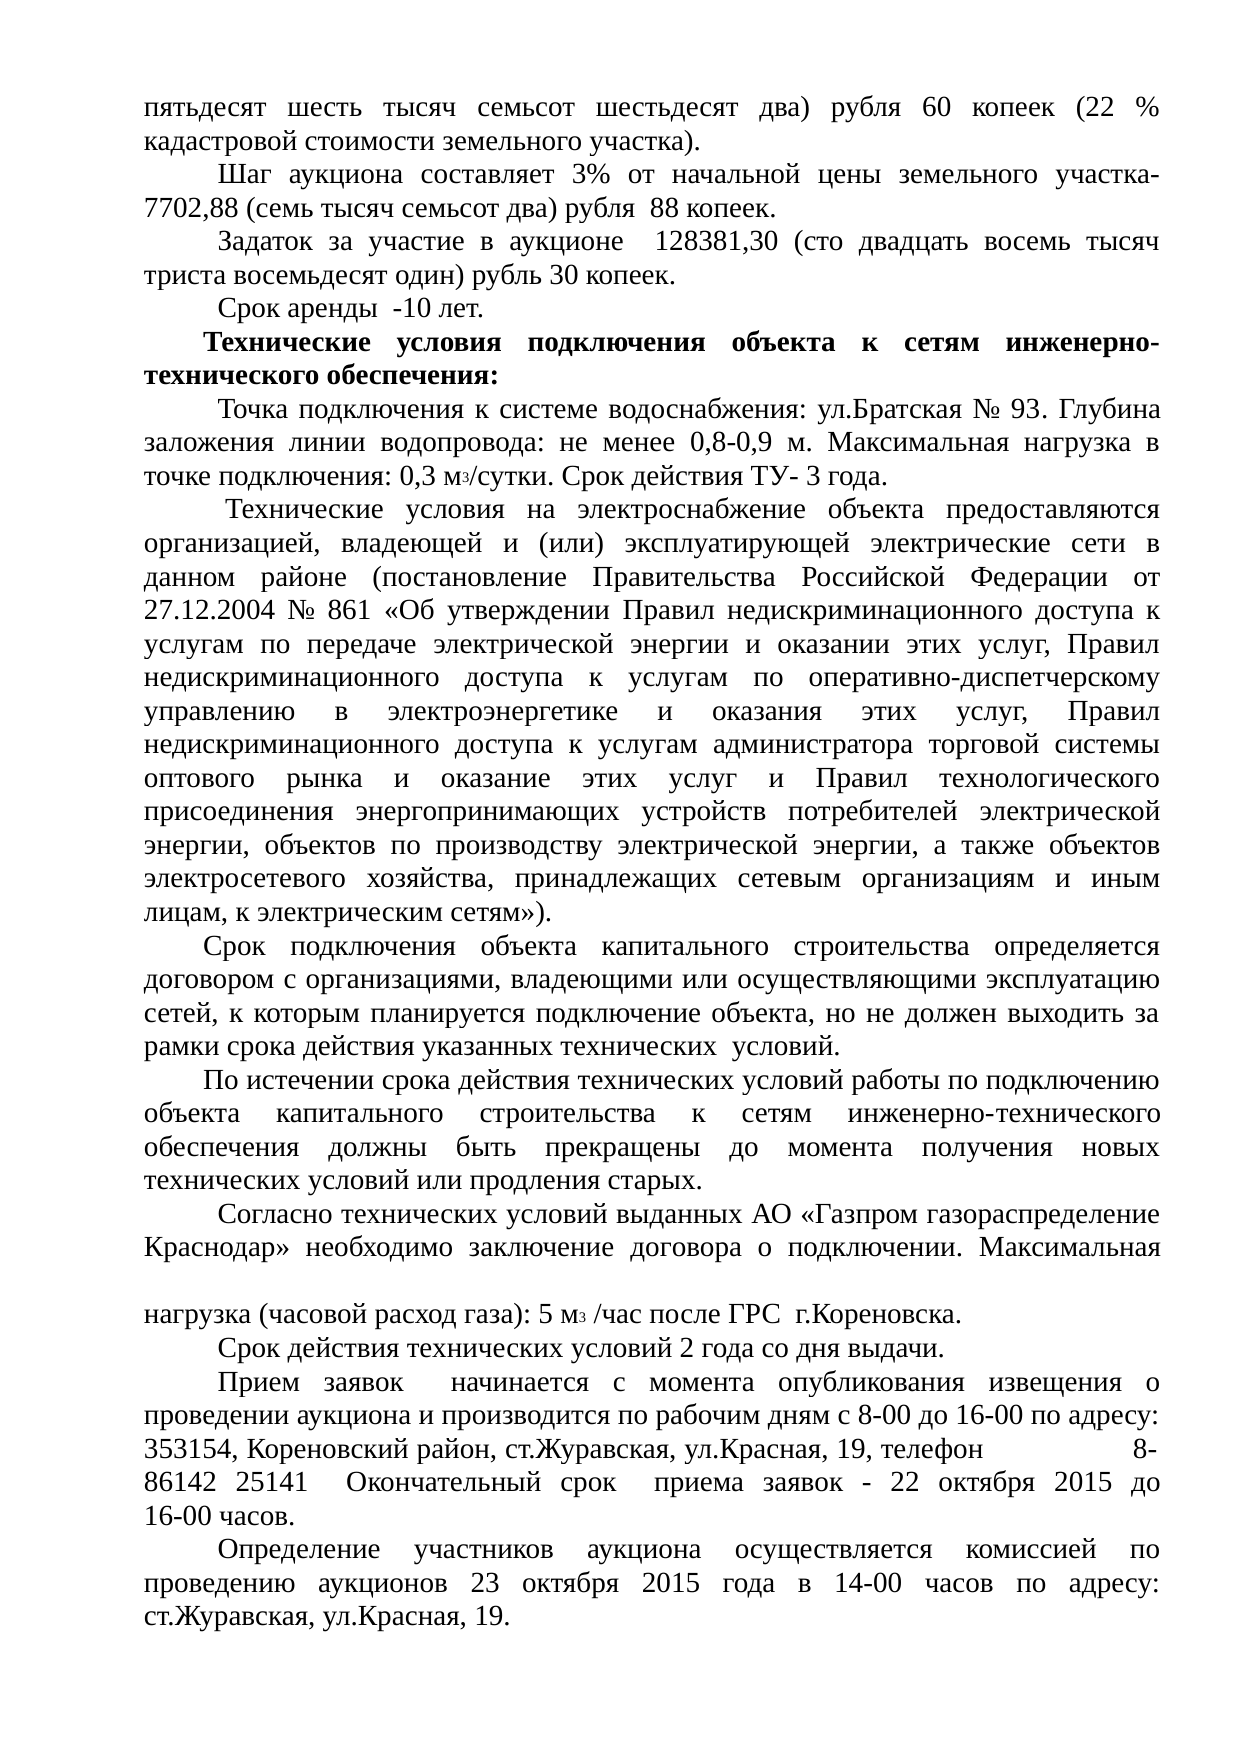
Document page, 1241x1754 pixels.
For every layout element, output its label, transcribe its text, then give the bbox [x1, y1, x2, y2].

text Срок аренды -10 лет. [144, 290, 1161, 324]
text По истечении срока действия технических условий работы по подключению объекта капитального строительства к сетям инженерно-технического обеспечения должны быть прекращены до момента получения новых технических условий или продления старых. [144, 1062, 1161, 1196]
text Технические условия на электроснабжение объекта предоставляются организацией, владеющей и (или) эксплуатирующей электрические сети в данном районе (постановление Правительства Российской Федерации от 27.12.2004 № 861 «Об утверждении Правил недискриминационного доступа к услугам по передаче электрической энергии и оказании этих услуг, Правил недискриминационного доступа к услугам по оперативно-диспетчерскому управлению в электроэнергетике и оказания этих услуг, Правил недискриминационного доступа к услугам администратора торговой системы оптового рынка и оказание этих услуг и Правил технологического присоединения энергопринимающих устройств потребителей электрической энергии, объектов по производству электрической энергии, а также объектов электросетевого хозяйства, принадлежащих сетевым организациям и иным лицам, к электрическим сетям»). [144, 492, 1161, 928]
text Шаг аукциона составляет 3% от начальной цены земельного участка- 7702,88 (семь тысяч семьсот два) рубля 88 копеек. [144, 156, 1161, 223]
text Точка подключения к системе водоснабжения: ул.Братская № 93. Глубина заложения линии водопровода: не менее 0,8-0,9 м. Максимальная нагрузка в точке подключения: 0,3 м3/сутки. Срок действия ТУ- 3 года. [144, 391, 1161, 492]
text Прием заявок начинается с момента опубликования извещения о проведении аукциона и производится по рабочим дням с 8-00 до 16-00 по адресу: 353154, Кореновский район, ст.Журавская, ул.Красная, 19, телефон 8-86142 25141 Окончательный срок приема заявок - 22 октября 2015 до 16-00 часов. [144, 1364, 1161, 1531]
text Срок подключения объекта капитального строительства определяется договором с организациями, владеющими или осуществляющими эксплуатацию сетей, к которым планируется подключение объекта, но не должен выходить за рамки срока действия указанных технических условий. [144, 928, 1161, 1062]
text Согласно технических условий выданных АО «Газпром газораспределение Краснодар» необходимо заключение договора о подключении. Максимальная нагрузка (часовой расход газа): 5 м3 /час после ГРС г.Кореновска. [144, 1196, 1161, 1330]
text Технические условия подключения объекта к сетям инженерно-технического обеспечения: [144, 324, 1161, 391]
text пятьдесят шесть тысяч семьсот шестьдесят два) рубля 60 копеек (22 % кадастровой стоимости земельного участка). [144, 89, 1161, 156]
text Задаток за участие в аукционе 128381,30 (сто двадцать восемь тысяч триста восемьдесят один) рубль 30 копеек. [144, 223, 1161, 290]
text Определение участников аукциона осуществляется комиссией по проведению аукционов 23 октября 2015 года в 14-00 часов по адресу: ст.Журавская, ул.Красная, 19. [144, 1531, 1161, 1632]
text Срок действия технических условий 2 года со дня выдачи. [144, 1330, 1161, 1364]
